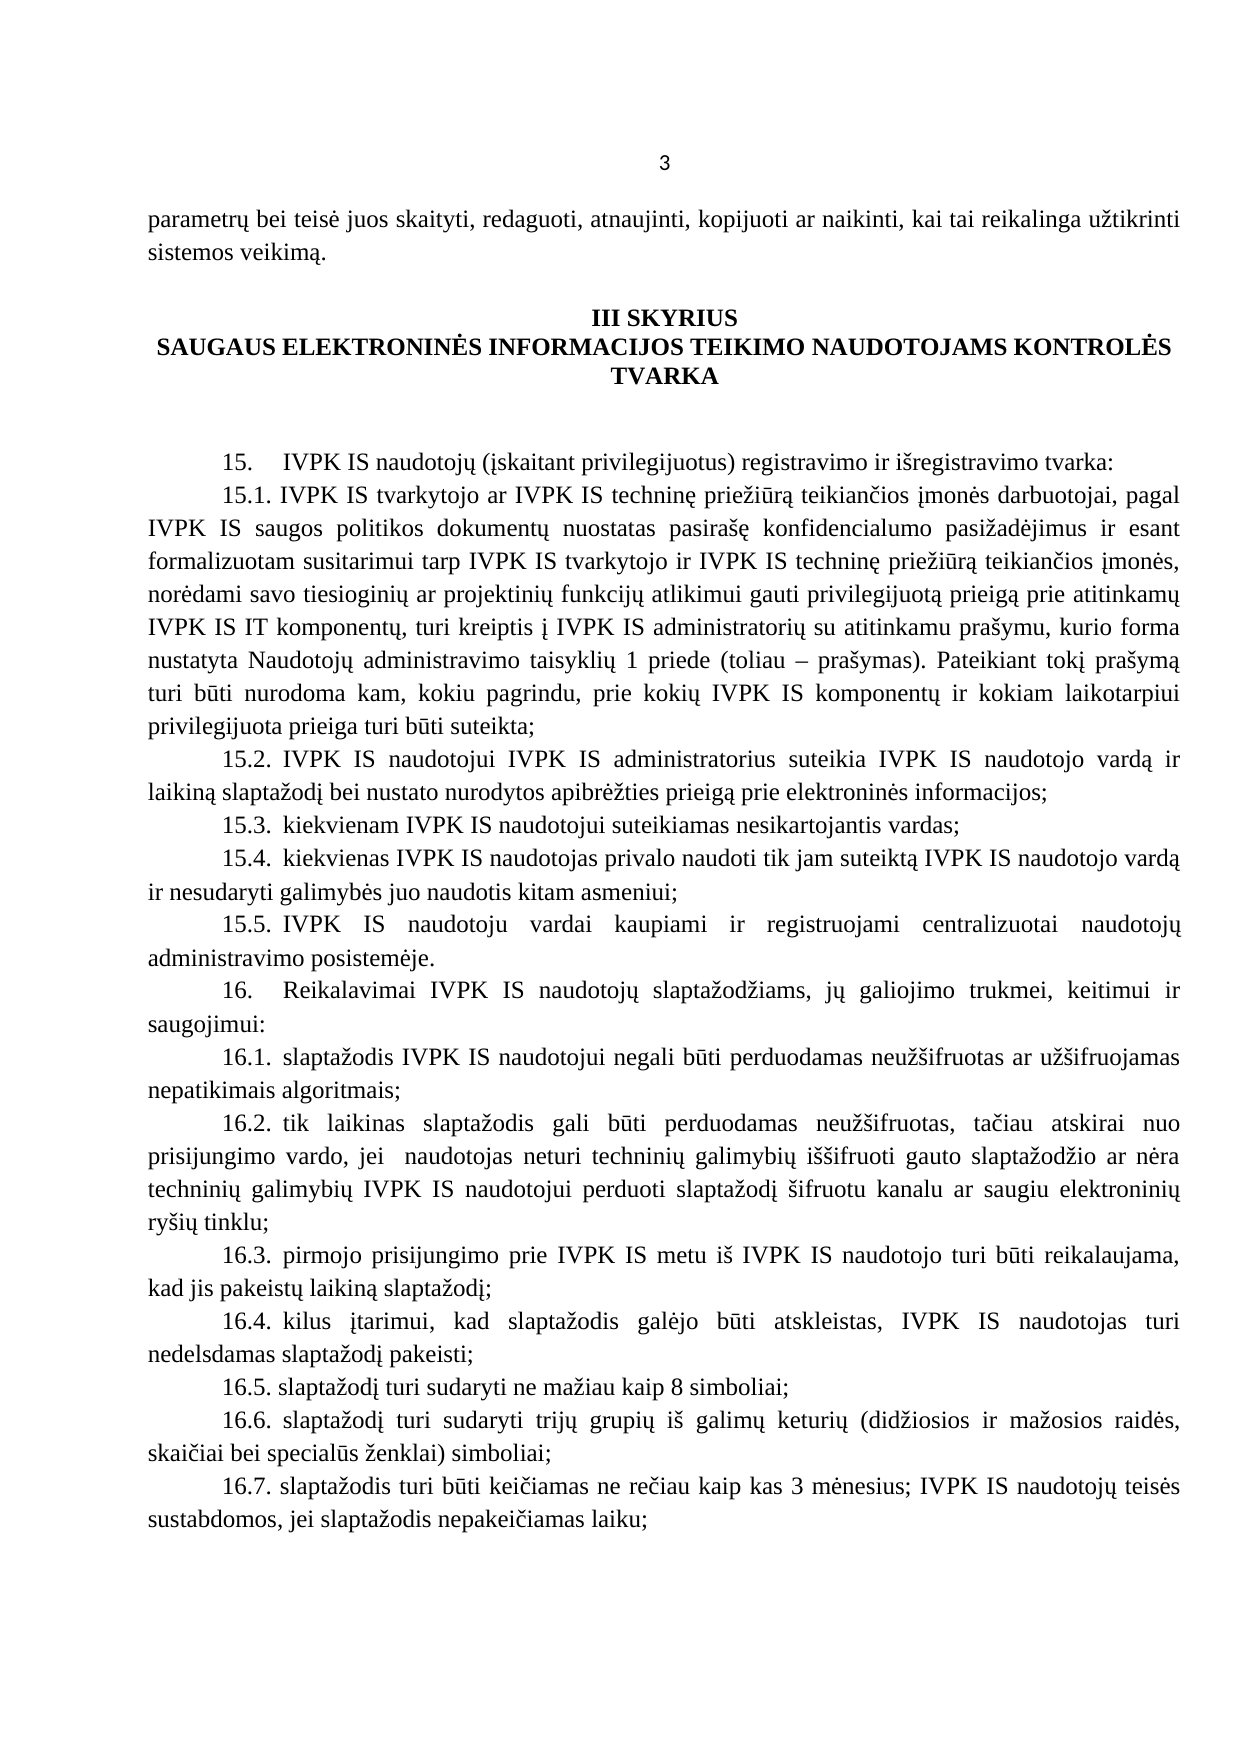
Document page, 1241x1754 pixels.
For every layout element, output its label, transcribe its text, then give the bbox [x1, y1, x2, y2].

text 15.5. IVPK IS naudotoju vardai kaupiami ir registruojami centralizuotai naudotojų administravimo posistemėje. [148, 909, 1181, 971]
text 15.4. kiekvienas IVPK IS naudotojas privalo naudoti tik jam suteiktą IVPK IS naudotojo vardą ir nesudaryti galimybės juo naudotis kitam asmeniui; [148, 843, 1181, 905]
text 16.6. slaptažodį turi sudaryti trijų grupių iš galimų keturių (didžiosios ir mažosios raidės, skaičiai bei specialūs ženklai) simboliai; [148, 1405, 1181, 1467]
text III SKYRIUS [148, 303, 1181, 332]
text parametrų bei teisė juos skaityti, redaguoti, atnaujinti, kopijuoti ar naikinti, kai tai reikalinga užtikrinti sistemos veikimą. [148, 204, 1181, 266]
text Saugaus ELEKTRONINĖS INFORMACIJOS teikimo naudotojams kontrolės tvarka [148, 332, 1181, 390]
text 15.3. kiekvienam IVPK IS naudotojui suteikiamas nesikartojantis vardas; [148, 811, 1181, 839]
text 16.2. tik laikinas slaptažodis gali būti perduodamas neužšifruotas, tačiau atskirai nuo prisijungimo vardo, jei naudotojas neturi techninių galimybių iššifruoti gauto slaptažodžio ar nėra techninių galimybių IVPK IS naudotojui perduoti slaptažodį šifruotu kanalu ar saugiu elektroninių ryšių tinklu; [148, 1108, 1181, 1236]
text 16.5. slaptažodį turi sudaryti ne mažiau kaip 8 simboliai; [148, 1372, 1181, 1401]
text 16.7. slaptažodis turi būti keičiamas ne rečiau kaip kas 3 mėnesius; IVPK IS naudotojų teisės sustabdomos, jei slaptažodis nepakeičiamas laiku; [148, 1471, 1181, 1533]
text 15.1. IVPK IS tvarkytojo ar IVPK IS techninę priežiūrą teikiančios įmonės darbuotojai, pagal IVPK IS saugos politikos dokumentų nuostatas pasirašę konfidencialumo pasižadėjimus ir esant formalizuotam susitarimui tarp IVPK IS tvarkytojo ir IVPK IS techninę priežiūrą teikiančios įmonės, norėdami savo tiesioginių ar projektinių funkcijų atlikimui gauti privilegijuotą prieigą prie atitinkamų IVPK IS IT komponentų, turi kreiptis į IVPK IS administratorių su atitinkamu prašymu, kurio forma nustatyta Naudotojų administravimo taisyklių 1 priede (toliau – prašymas). Pateikiant tokį prašymą turi būti nurodoma kam, kokiu pagrindu, prie kokių IVPK IS komponentų ir kokiam laikotarpiui privilegijuota prieiga turi būti suteikta; [148, 480, 1181, 740]
text 16. Reikalavimai IVPK IS naudotojų slaptažodžiams, jų galiojimo trukmei, keitimui ir saugojimui: [148, 976, 1181, 1037]
text 16.1. slaptažodis IVPK IS naudotojui negali būti perduodamas neužšifruotas ar užšifruojamas nepatikimais algoritmais; [148, 1042, 1181, 1103]
text 15. IVPK IS naudotojų (įskaitant privilegijuotus) registravimo ir išregistravimo tvarka: [148, 447, 1181, 476]
text 16.3. pirmojo prisijungimo prie IVPK IS metu iš IVPK IS naudotojo turi būti reikalaujama, kad jis pakeistų laikiną slaptažodį; [148, 1240, 1181, 1302]
text 15.2. IVPK IS naudotojui IVPK IS administratorius suteikia IVPK IS naudotojo vardą ir laikiną slaptažodį bei nustato nurodytos apibrėžties prieigą prie elektroninės informacijos; [148, 744, 1181, 806]
text 16.4. kilus įtarimui, kad slaptažodis galėjo būti atskleistas, IVPK IS naudotojas turi nedelsdamas slaptažodį pakeisti; [148, 1306, 1181, 1368]
